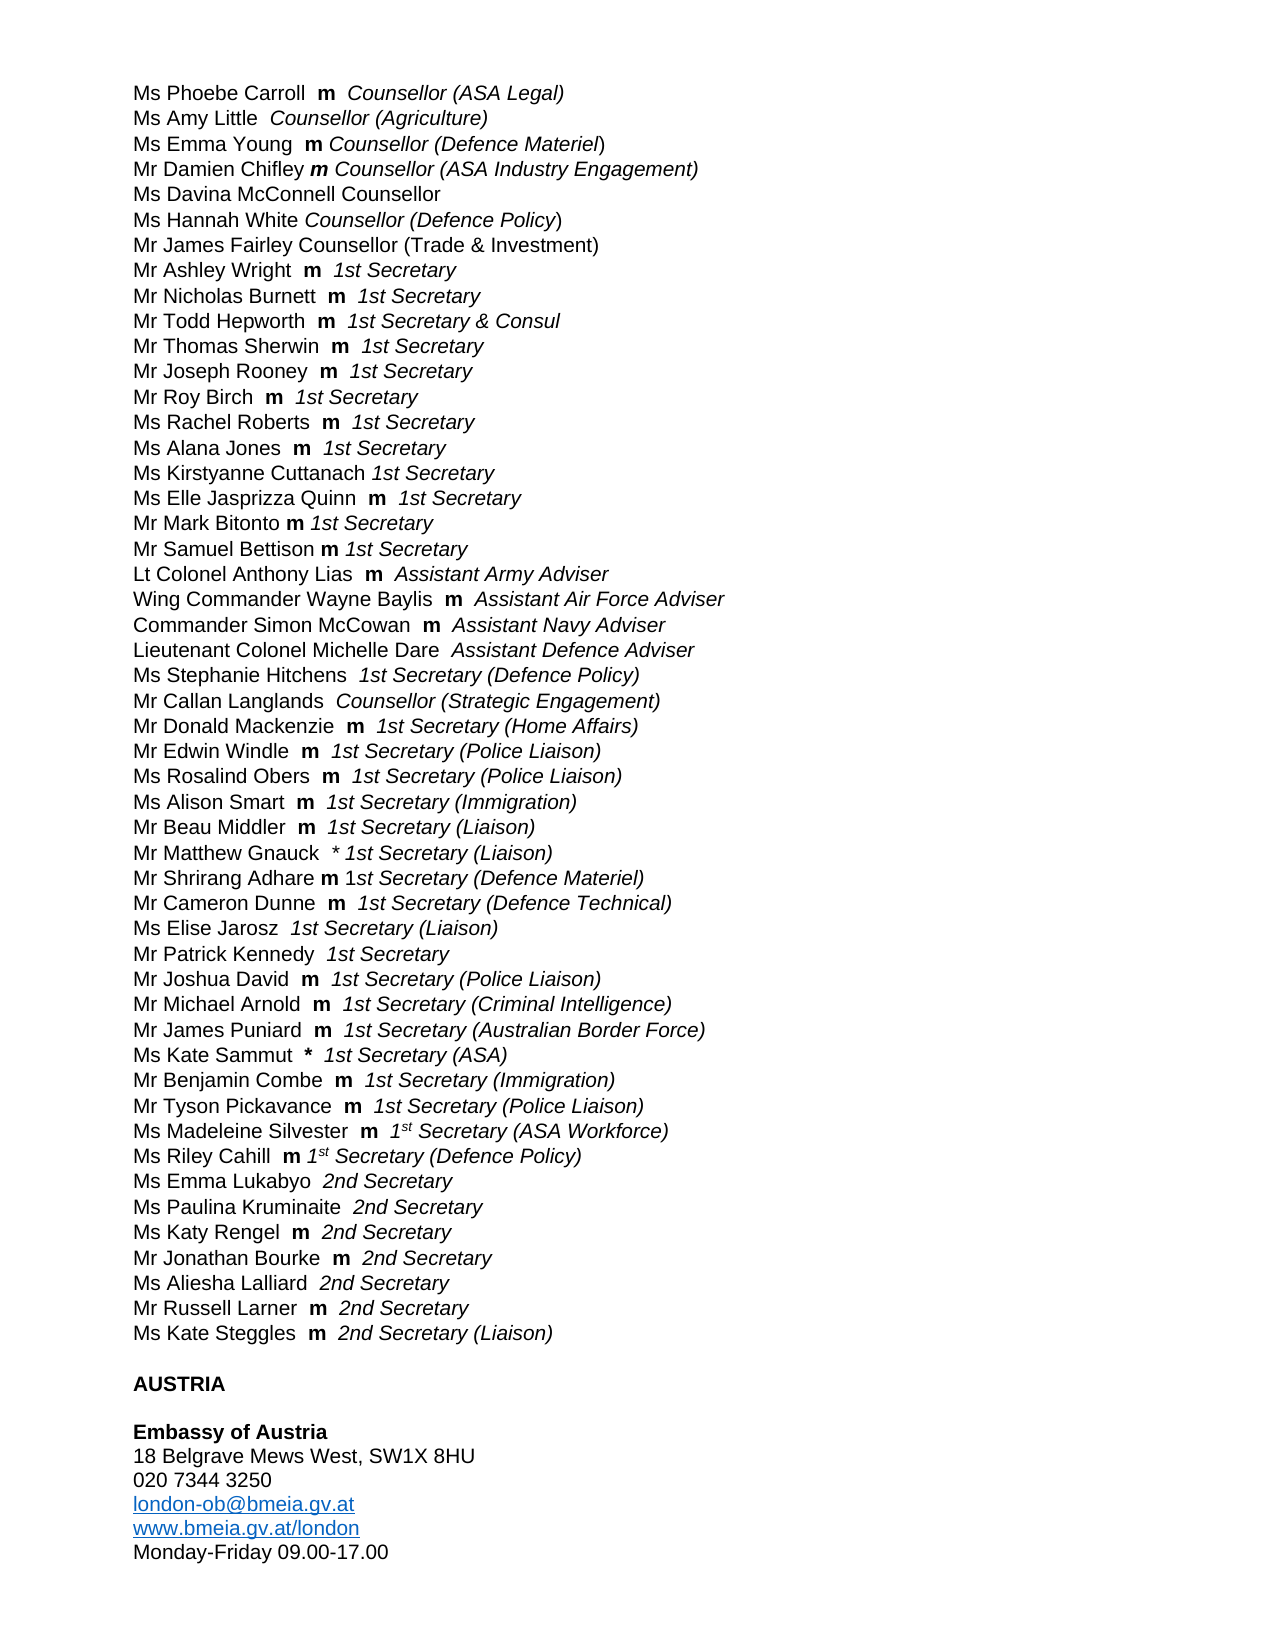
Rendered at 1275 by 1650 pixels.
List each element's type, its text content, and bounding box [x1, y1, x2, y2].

text Commander Simon McCowan m Assistant Navy Adviser [133, 612, 1181, 636]
text Embassy of Austria [133, 1420, 1181, 1444]
text Lt Colonel Anthony Lias m Assistant Army Adviser [133, 562, 1181, 586]
text Ms Rosalind Obers m 1st Secretary (Police Liaison) [133, 764, 1181, 788]
text Mr Russell Larner m 2nd Secretary [133, 1296, 1181, 1320]
text Ms Madeleine Silvester m 1st Secretary (ASA Workforce) [133, 1119, 1181, 1143]
text Ms Stephanie Hitchens 1st Secretary (Defence Policy) [133, 663, 1181, 687]
text Ms Davina McConnell Counsellor [133, 182, 1181, 206]
text Mr Thomas Sherwin m 1st Secretary [133, 334, 1181, 358]
text Ms Paulina Kruminaite 2nd Secretary [133, 1195, 1181, 1219]
text Mr Joseph Rooney m 1st Secretary [133, 359, 1181, 383]
text london-ob@bmeia.gv.at [133, 1492, 1181, 1516]
text Mr Patrick Kennedy 1st Secretary [133, 942, 1181, 966]
text Mr Tyson Pickavance m 1st Secretary (Police Liaison) [133, 1093, 1181, 1117]
text Mr Joshua David m 1st Secretary (Police Liaison) [133, 967, 1181, 991]
text Mr Michael Arnold m 1st Secretary (Criminal Intelligence) [133, 992, 1181, 1016]
text AUSTRIA [133, 1372, 1181, 1396]
text Mr Edwin Windle m 1st Secretary (Police Liaison) [133, 739, 1181, 763]
text Wing Commander Wayne Baylis m Assistant Air Force Adviser [133, 587, 1181, 611]
text Mr Mark Bitonto m 1st Secretary [133, 511, 1181, 535]
text Mr Beau Middler m 1st Secretary (Liaison) [133, 815, 1181, 839]
text Ms Aliesha Lalliard 2nd Secretary [133, 1271, 1181, 1294]
text Ms Elle Jasprizza Quinn m 1st Secretary [133, 486, 1181, 510]
text Mr Todd Hepworth m 1st Secretary & Consul [133, 309, 1181, 333]
text Mr Jonathan Bourke m 2nd Secretary [133, 1245, 1181, 1269]
text Ms Amy Little Counsellor (Agriculture) [133, 106, 1181, 130]
text Ms Katy Rengel m 2nd Secretary [133, 1220, 1181, 1244]
text Mr Cameron Dunne m 1st Secretary (Defence Technical) [133, 891, 1181, 915]
text Mr Callan Langlands Counsellor (Strategic Engagement) [133, 688, 1181, 712]
text Mr Damien Chifley m Counsellor (ASA Industry Engagement) [133, 157, 1181, 181]
text Ms Phoebe Carroll m Counsellor (ASA Legal) [133, 81, 1181, 105]
text Ms Kate Sammut * 1st Secretary (ASA) [133, 1043, 1181, 1067]
text Mr James Puniard m 1st Secretary (Australian Border Force) [133, 1017, 1181, 1041]
text Monday-Friday 09.00-17.00 [133, 1539, 1181, 1563]
text Ms Alana Jones m 1st Secretary [133, 435, 1181, 459]
text Ms Emma Young m Counsellor (Defence Materiel) [133, 132, 1181, 156]
text Ms Kate Steggles m 2nd Secretary (Liaison) [133, 1321, 1181, 1345]
text Mr Nicholas Burnett m 1st Secretary [133, 283, 1181, 307]
text Ms Rachel Roberts m 1st Secretary [133, 410, 1181, 434]
text Ms Elise Jarosz 1st Secretary (Liaison) [133, 916, 1181, 940]
text Mr Donald Mackenzie m 1st Secretary (Home Affairs) [133, 714, 1181, 738]
text 18 Belgrave Mews West, SW1X 8HU [133, 1444, 1181, 1468]
text Mr Ashley Wright m 1st Secretary [133, 258, 1181, 282]
text Lieutenant Colonel Michelle Dare Assistant Defence Adviser [133, 638, 1181, 662]
text Mr Roy Birch m 1st Secretary [133, 385, 1181, 409]
text Mr Matthew Gnauck * 1st Secretary (Liaison) [133, 840, 1181, 864]
text Mr Samuel Bettison m 1st Secretary [133, 537, 1181, 561]
text www.bmeia.gv.at/london [133, 1516, 1181, 1539]
text Ms Riley Cahill m 1st Secretary (Defence Policy) [133, 1144, 1181, 1168]
text Mr Benjamin Combe m 1st Secretary (Immigration) [133, 1068, 1181, 1092]
text Ms Alison Smart m 1st Secretary (Immigration) [133, 790, 1181, 814]
text 020 7344 3250 [133, 1468, 1181, 1492]
text Ms Kirstyanne Cuttanach 1st Secretary [133, 461, 1181, 484]
text Ms Emma Lukabyo 2nd Secretary [133, 1169, 1181, 1193]
text Mr Shrirang Adhare m 1st Secretary (Defence Materiel) [133, 866, 1181, 889]
text Ms Hannah White Counsellor (Defence Policy) [133, 207, 1181, 231]
text Mr James Fairley Counsellor (Trade & Investment) [133, 233, 1181, 257]
